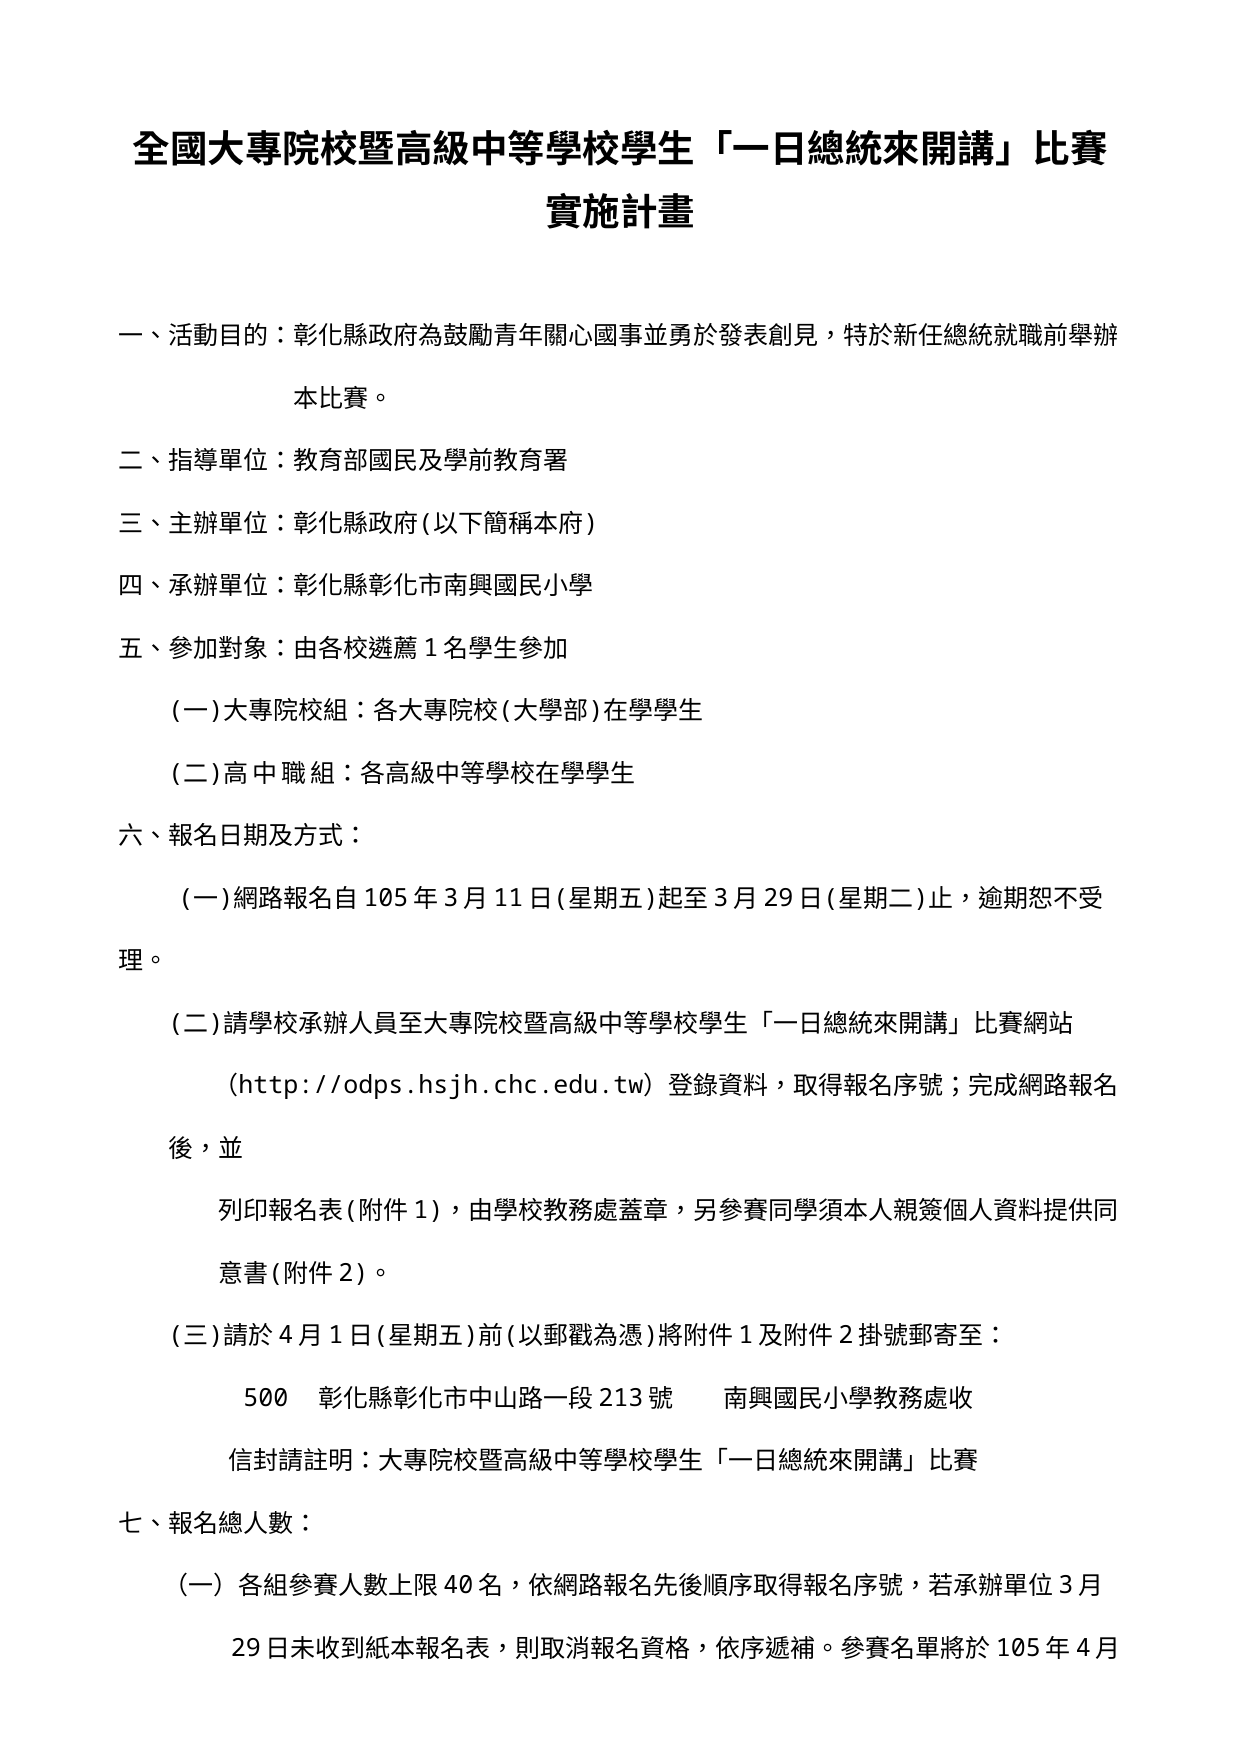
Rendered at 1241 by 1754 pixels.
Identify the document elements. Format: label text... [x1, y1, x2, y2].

text 信封請註明：大專院校暨高級中等學校學生「一日總統來開講」比賽 [168, 1417, 1122, 1479]
text 500 彰化縣彰化市中山路一段213號 南興國民小學教務處收 [168, 1354, 1122, 1417]
text 二、指導單位：教育部國民及學前教育署 [118, 417, 1122, 479]
text 七、報名總人數： [118, 1479, 1122, 1542]
text (一)網路報名自105年3月11日(星期五)起至3月29日(星期二)止，逾期恕不受理。 [118, 854, 1122, 979]
text 意書(附件2)。 [168, 1229, 1122, 1292]
text 列印報名表(附件1)，由學校教務處蓋章，另參賽同學須本人親簽個人資料提供同 [168, 1167, 1122, 1229]
text 三、主辦單位：彰化縣政府(以下簡稱本府) [118, 479, 1122, 542]
text (二)高中職組：各高級中等學校在學學生 [118, 729, 1122, 792]
text 實施計畫 [118, 167, 1122, 229]
text 五、參加對象：由各校遴薦1名學生參加 [118, 604, 1122, 667]
text 全國大專院校暨高級中等學校學生「一日總統來開講」比賽 [118, 104, 1122, 167]
text 本比賽。 [118, 354, 1122, 417]
text （http://odps.hsjh.chc.edu.tw）登錄資料，取得報名序號；完成網路報名後，並 [168, 1042, 1122, 1167]
text (二)請學校承辦人員至大專院校暨高級中等學校學生「一日總統來開講」比賽網站 [168, 979, 1122, 1042]
text (一)大專院校組：各大專院校(大學部)在學學生 [118, 667, 1122, 729]
text 一、活動目的：彰化縣政府為鼓勵青年關心國事並勇於發表創見，特於新任總統就職前舉辦 [118, 292, 1122, 354]
text (三)請於4月1日(星期五)前(以郵戳為憑)將附件1及附件2掛號郵寄至： [168, 1292, 1122, 1354]
text 四、承辦單位：彰化縣彰化市南興國民小學 [118, 542, 1122, 604]
text 六、報名日期及方式： [118, 792, 1122, 854]
text （一）各組參賽人數上限40名，依網路報名先後順序取得報名序號，若承辦單位3月29日未收到紙本報名表，則取消報名資格，依序遞補。參賽名單將於105年4月 [118, 1542, 1122, 1667]
